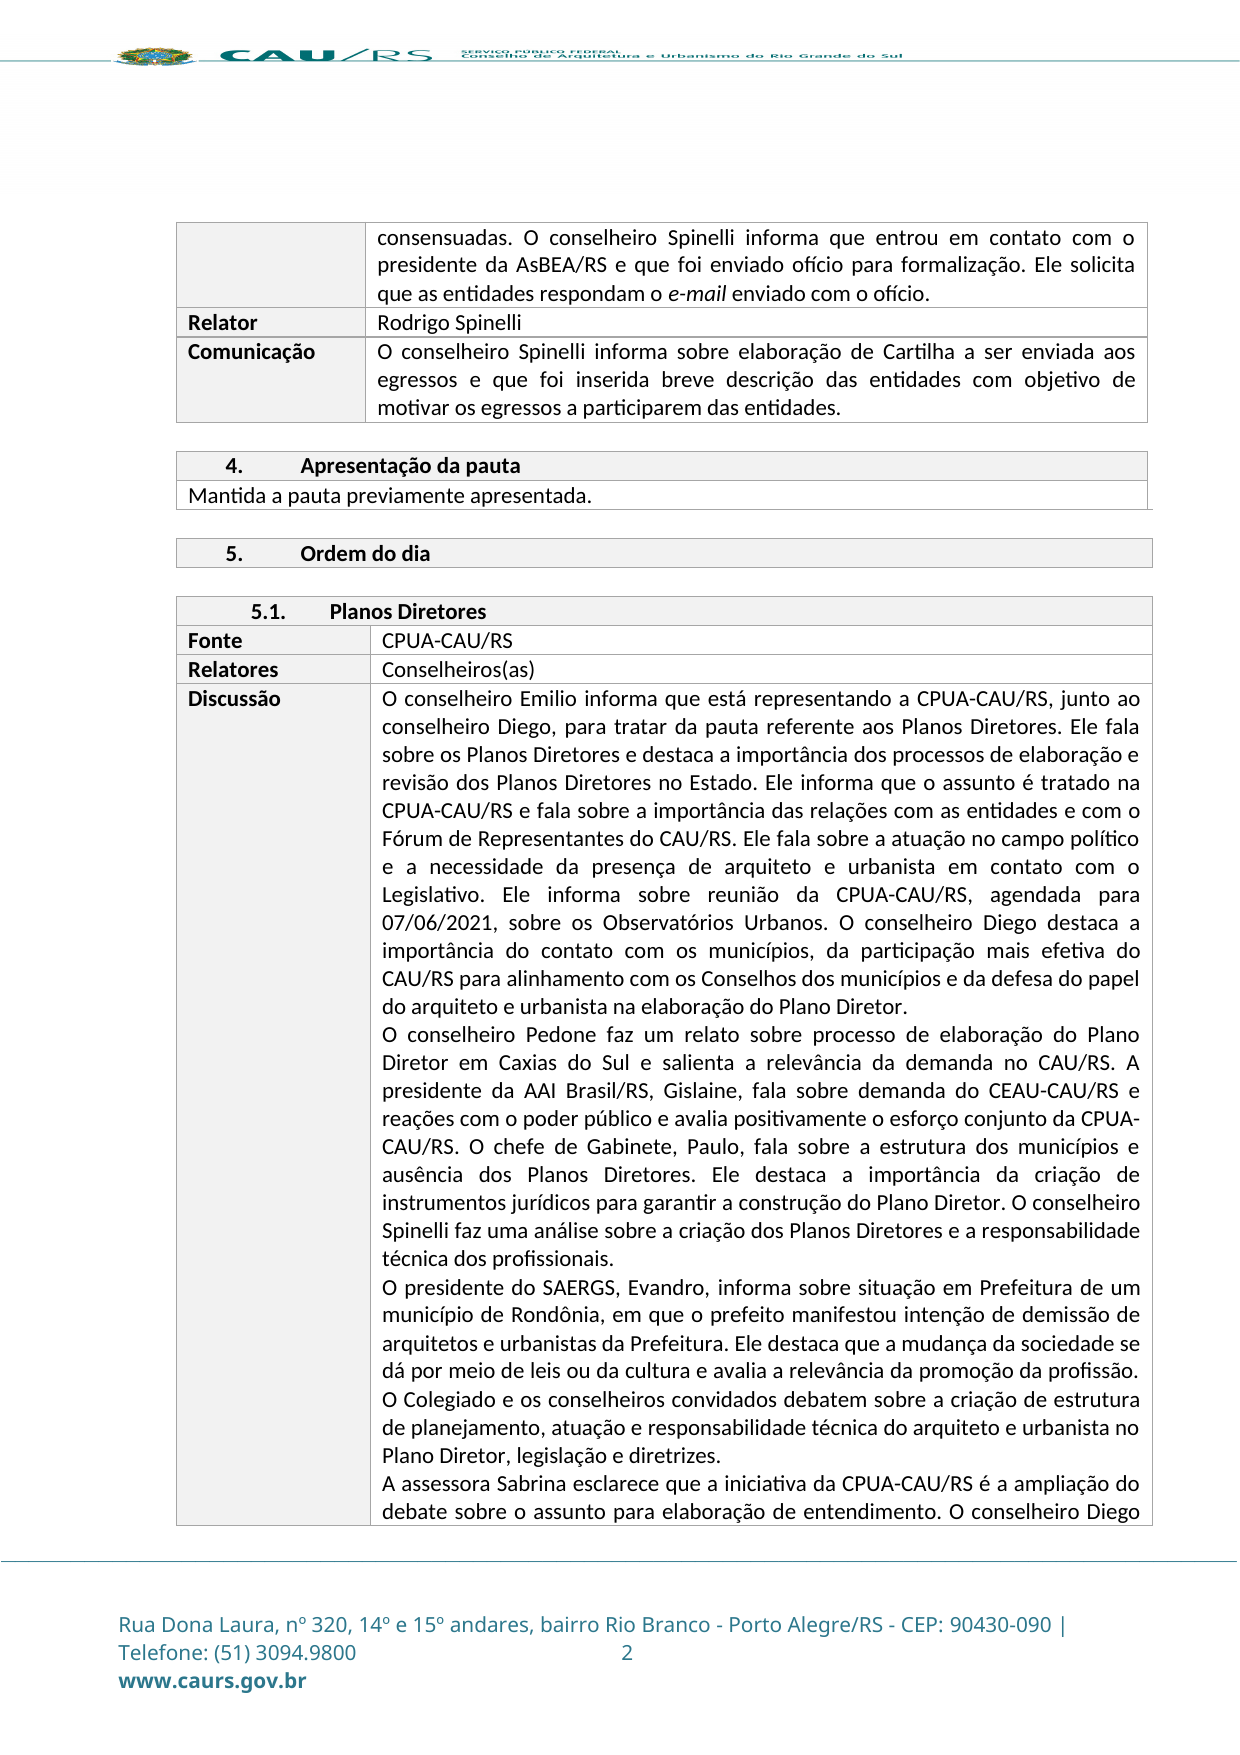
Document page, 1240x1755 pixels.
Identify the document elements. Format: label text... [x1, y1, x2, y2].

table_cell O conselheiro Emilio informa que está representando a CPUA-CAU/RS, junto ao conselheiro Diego, para tratar da pauta referente aos Planos Diretores. Ele fala sobre os Planos Diretores e destaca a importância dos processos de elaboração e revisão dos Planos Diretores no Estado. Ele informa que o assunto é tratado na CPUA-CAU/RS e fala sobre a importância das relações com as entidades e com o Fórum de Representantes do CAU/RS. Ele fala sobre a atuação no campo político e a necessidade da presença de arquiteto e urbanista em contato com o Legislativo. Ele informa sobre reunião da CPUA-CAU/RS, agendada para 07/06/2021, sobre os Observatórios Urbanos. O conselheiro Diego destaca a importância do contato com os municípios, da participação mais efetiva do CAU/RS para alinhamento com os Conselhos dos municípios e da defesa do papel do arquiteto e urbanista na elaboração do Plano Diretor. O conselheiro Pedone faz um relato sobre processo de elaboração do Plano Diretor em Caxias do Sul e salienta a relevância da demanda no CAU/RS. A presidente da AAI Brasil/RS, Gislaine, fala sobre demanda do CEAU-CAU/RS e reações com o poder público e avalia positivamente o esforço conjunto da CPUA-CAU/RS. O chefe de Gabinete, Paulo, fala sobre a estrutura dos municípios e ausência dos Planos Diretores. Ele destaca a importância da criação de instrumentos jurídicos para garantir a construção do Plano Diretor. O conselheiro Spinelli faz uma análise sobre a criação dos Planos Diretores e a responsabilidade técnica dos profissionais. O presidente do SAERGS, Evandro, informa sobre situação em Prefeitura de um município de Rondônia, em que o prefeito manifestou intenção de demissão de arquitetos e urbanistas da Prefeitura. Ele destaca que a mudança da sociedade se dá por meio de leis ou da cultura e avalia a relevância da promoção da profissão. O Colegiado e os conselheiros convidados debatem sobre a criação de estrutura de planejamento, atuação e responsabilidade técnica do arquiteto e urbanista no Plano Diretor, legislação e diretrizes. A assessora Sabrina esclarece que a iniciativa da CPUA-CAU/RS é a ampliação do debate sobre o assunto para elaboração de entendimento. O conselheiro Diego [371, 684, 1152, 1525]
table_cell [1148, 336, 1153, 422]
table_cell [177, 510, 1153, 538]
table_cell Apresentação da pauta [177, 452, 1147, 480]
table_cell Rodrigo Spinelli [366, 308, 1147, 336]
table_cell [1148, 222, 1153, 307]
table_cell [1148, 480, 1153, 509]
table_cell [177, 423, 1148, 451]
table_cell [1148, 307, 1153, 336]
table_cell O conselheiro Spinelli informa sobre elaboração de Cartilha a ser enviada aos egressos e que foi inserida breve descrição das entidades com objetivo de motivar os egressos a participarem das entidades. [366, 338, 1147, 422]
table_cell Planos Diretores [177, 597, 1152, 625]
table_cell Discussão [177, 684, 370, 1525]
table_cell [177, 568, 1153, 596]
table_cell Ordem do dia [177, 539, 1152, 567]
table_cell Relator [177, 308, 365, 336]
table_cell [1148, 451, 1153, 480]
table_cell CPUA-CAU/RS [371, 626, 1152, 654]
table_cell Mantida a pauta previamente apresentada. [177, 481, 1147, 509]
table_cell Fonte [177, 626, 370, 654]
table_cell consensuadas. O conselheiro Spinelli informa que entrou em contato com o presidente da AsBEA/RS e que foi enviado ofício para formalização. Ele solicita que as entidades respondam o e-mail enviado com o ofício. [366, 223, 1147, 307]
table_cell Relatores [177, 655, 370, 683]
table_cell Comunicação [177, 338, 365, 422]
table_cell [177, 223, 365, 307]
table_cell Conselheiros(as) [371, 655, 1152, 683]
table_cell [1148, 422, 1153, 451]
